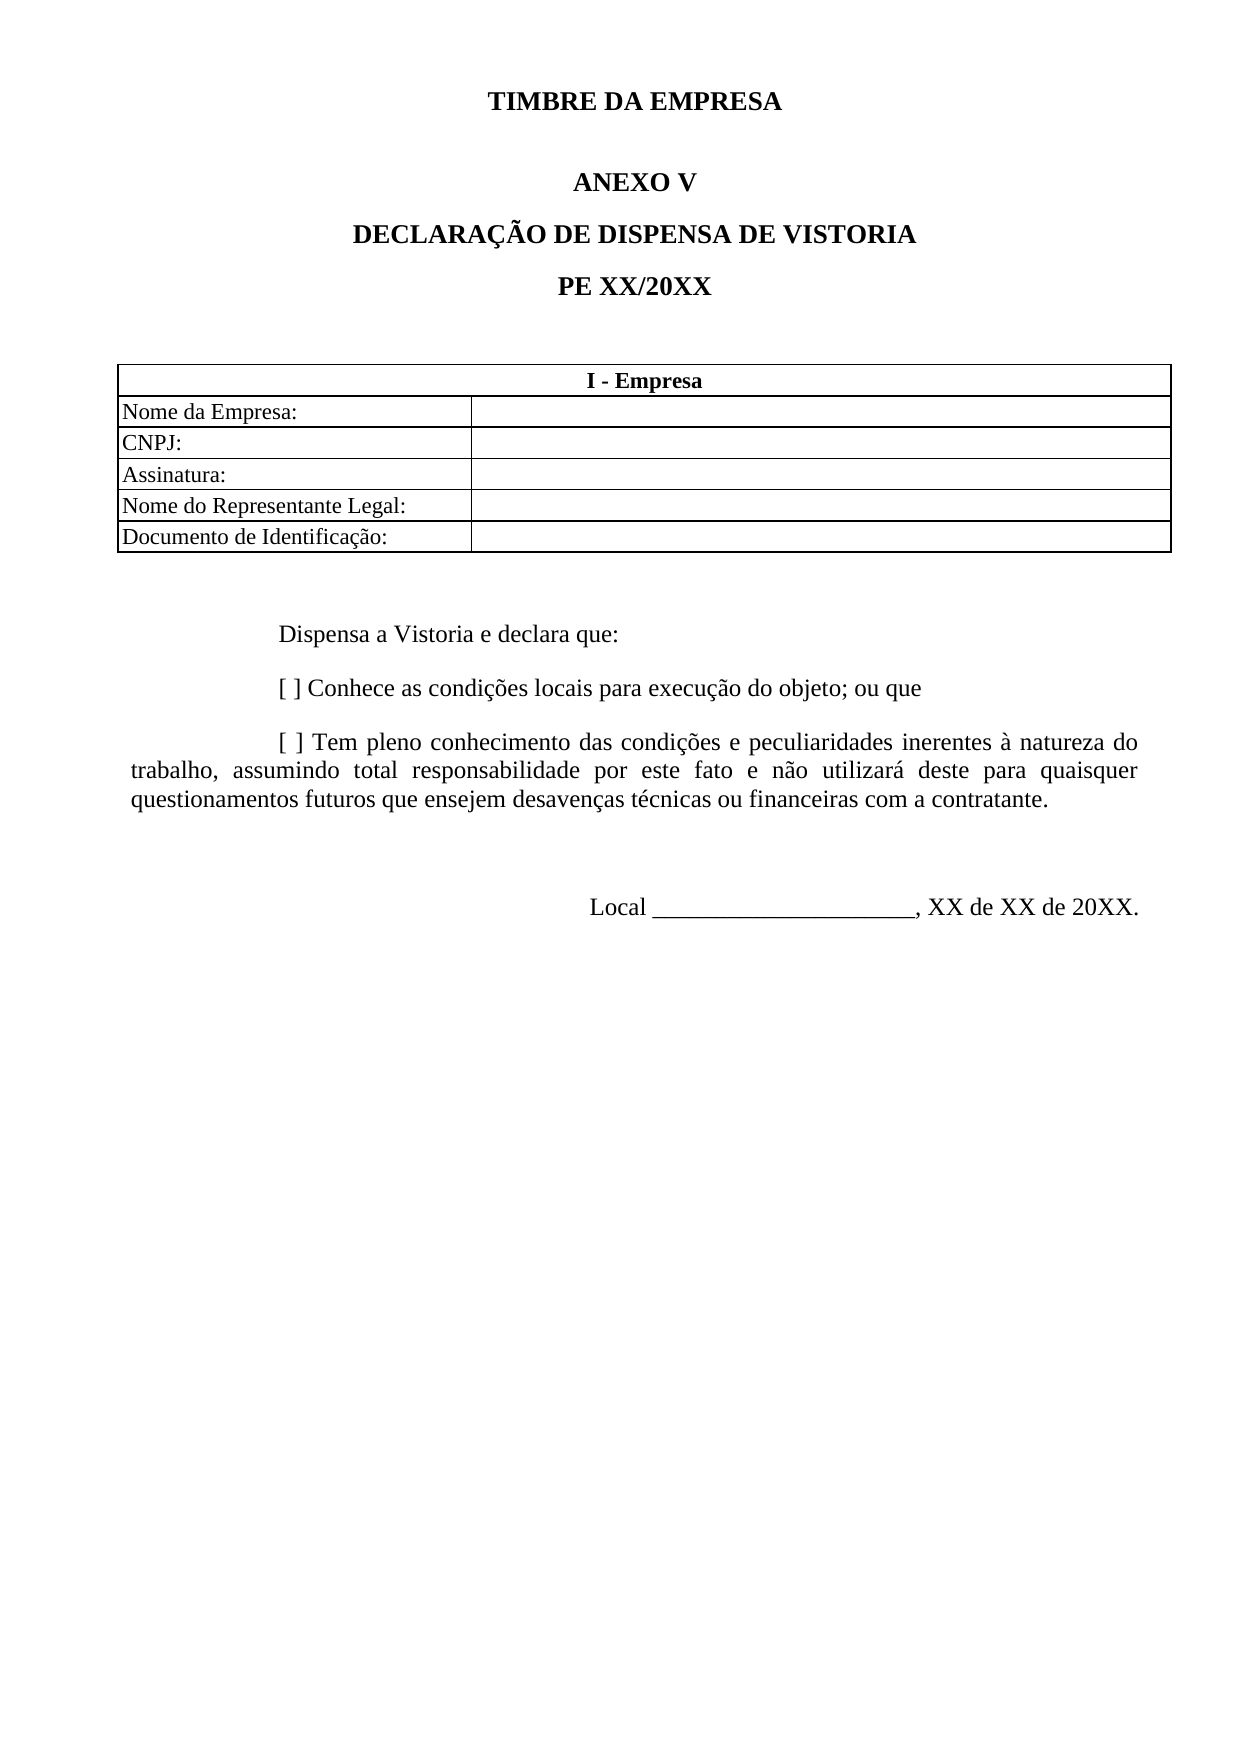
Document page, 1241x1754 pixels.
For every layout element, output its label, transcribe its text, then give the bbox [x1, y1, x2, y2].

text [ ] Tem pleno conhecimento das condições e peculiaridades inerentes à natureza do trabalho, assumindo total responsabilidade por este fato e não utilizará deste para quaisquer questionamentos futuros que ensejem desavenças técnicas ou financeiras com a contratante. [131, 727, 1139, 813]
table_cell Assinatura: [119, 459, 471, 489]
table_cell CNPJ: [119, 428, 471, 457]
table_cell Nome do Representante Legal: [119, 490, 471, 520]
text [ ] Conhece as condições locais para execução do objeto; ou que [131, 673, 1139, 702]
table_cell Documento de Identificação: [119, 522, 471, 551]
text ANEXO V [118, 166, 1152, 197]
text Dispensa a Vistoria e declara que: [131, 619, 1139, 648]
text DECLARAÇÃO DE DISPENSA DE VISTORIA [118, 218, 1152, 249]
table_header I - Empresa [119, 365, 1170, 395]
table_cell Nome da Empresa: [119, 397, 471, 426]
text PE XX/20XX [118, 270, 1152, 301]
table_cell [472, 522, 1170, 551]
table_cell [472, 490, 1170, 520]
table_cell [472, 428, 1170, 457]
table_cell [472, 397, 1170, 426]
table_cell [472, 459, 1170, 489]
text Local _____________________, XX de XX de 20XX. [131, 892, 1139, 920]
